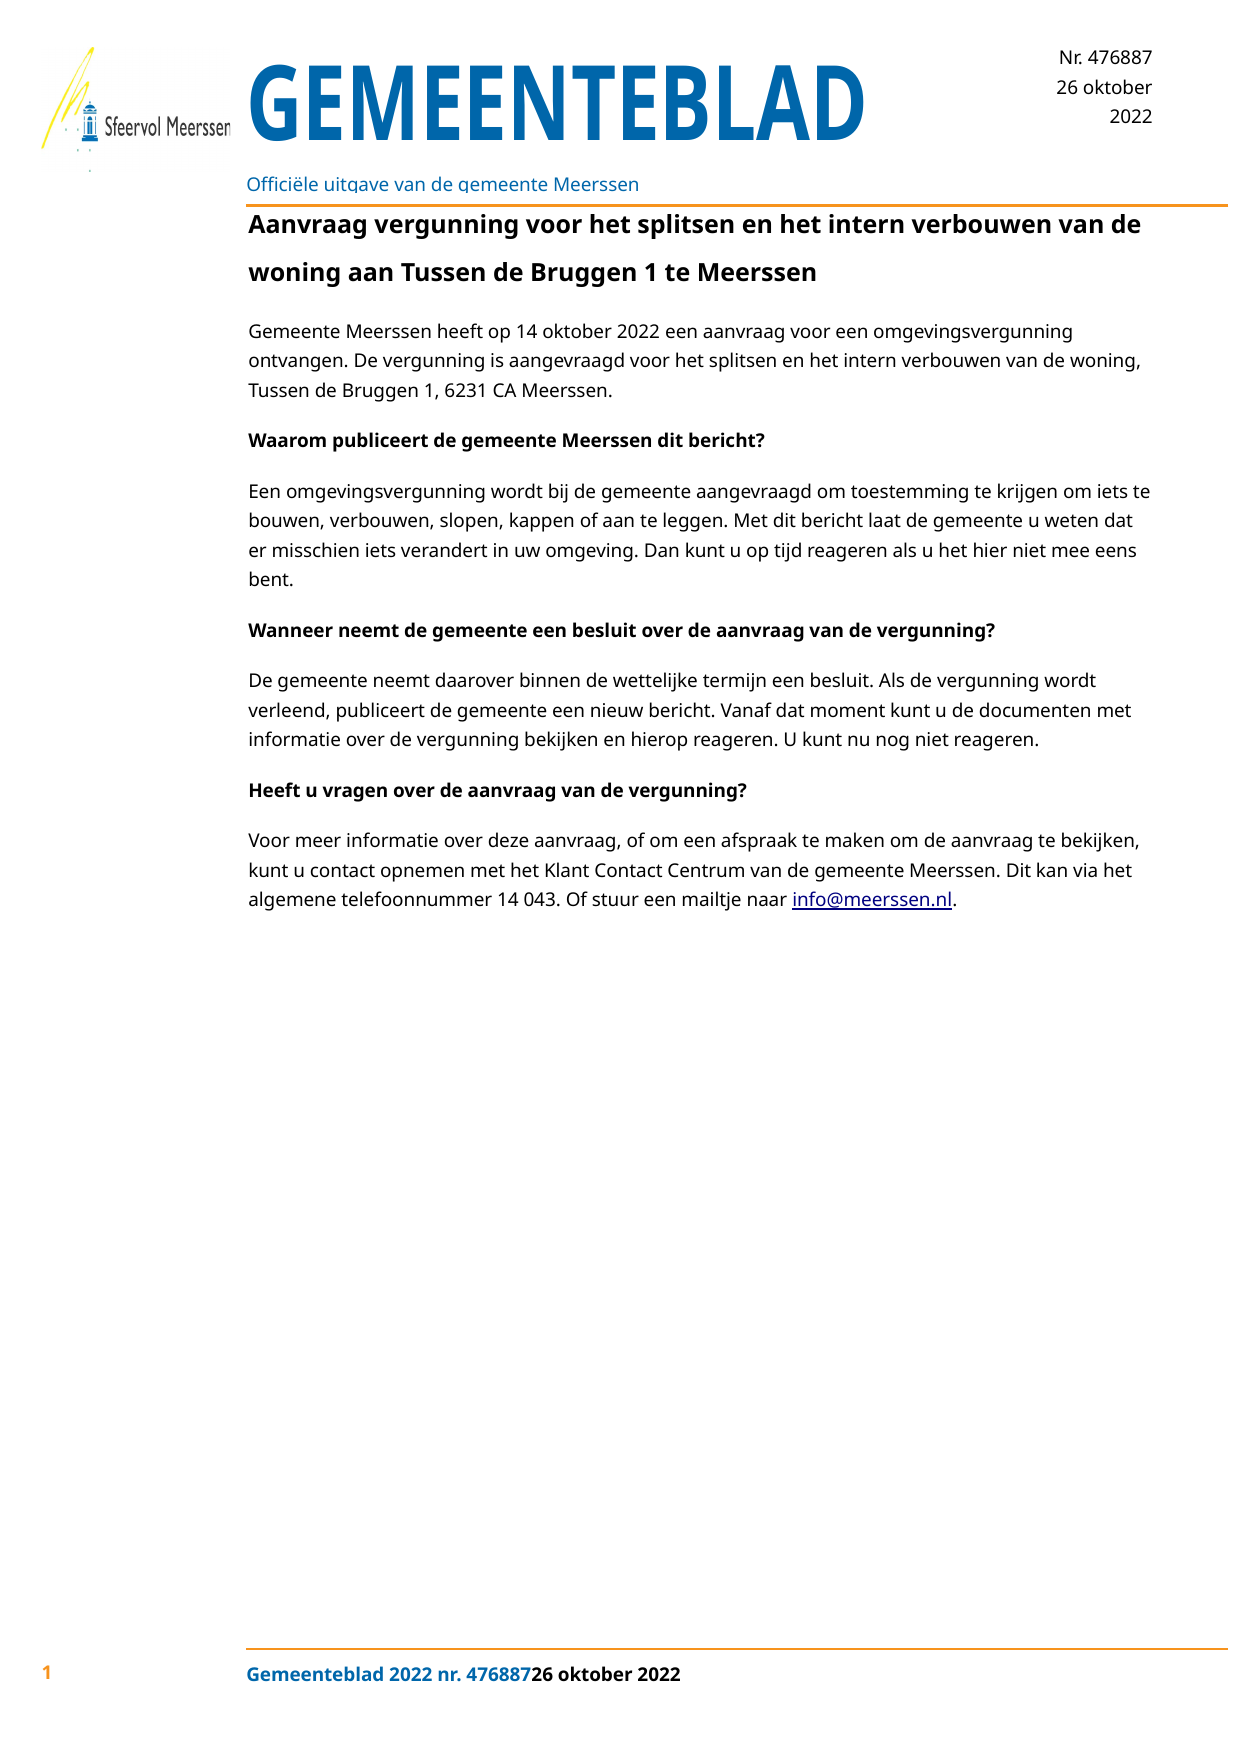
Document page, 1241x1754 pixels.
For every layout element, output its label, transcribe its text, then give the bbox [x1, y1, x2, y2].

text Gemeente Meerssen heeft op 14 oktober 2022 een aanvraag voor een omgevingsvergunning ontvangen. De vergunning is aangevraagd voor het splitsen en het intern verbouwen van de woning, Tussen de Bruggen 1, 6231 CA Meerssen. [248, 318, 1152, 403]
text De gemeente neemt daarover binnen de wettelijke termijn een besluit. Als de vergunning wordt verleend, publiceert de gemeente een nieuw bericht. Vanaf dat moment kunt u de documenten met informatie over de vergunning bekijken en hierop reageren. U kunt nu nog niet reageren. [248, 667, 1152, 752]
text Een omgevingsvergunning wordt bij de gemeente aangevraagd om toestemming te krijgen om iets te bouwen, verbouwen, slopen, kappen of aan te leggen. Met dit bericht laat de gemeente u weten dat er misschien iets verandert in uw omgeving. Dan kunt u op tijd reageren als u het hier niet mee eens bent. [248, 478, 1152, 592]
text Aanvraag vergunning voor het splitsen en het intern verbouwen van de woning aan Tussen de Bruggen 1 te Meerssen [248, 207, 1152, 288]
text Heeft u vragen over de aanvraag van de vergunning? [248, 777, 1152, 803]
text Waarom publiceert de gemeente Meerssen dit bericht? [248, 427, 1152, 453]
text Wanneer neemt de gemeente een besluit over de aanvraag van de vergunning? [248, 617, 1152, 643]
text Voor meer informatie over deze aanvraag, of om een afspraak te maken om de aanvraag te bekijken, kunt u contact opnemen met het Klant Contact Centrum van de gemeente Meerssen. Dit kan via het algemene telefoonnummer 14 043. Of stuur een mailtje naar info@meerssen.nl. [248, 827, 1152, 912]
picture [41, 47, 231, 172]
